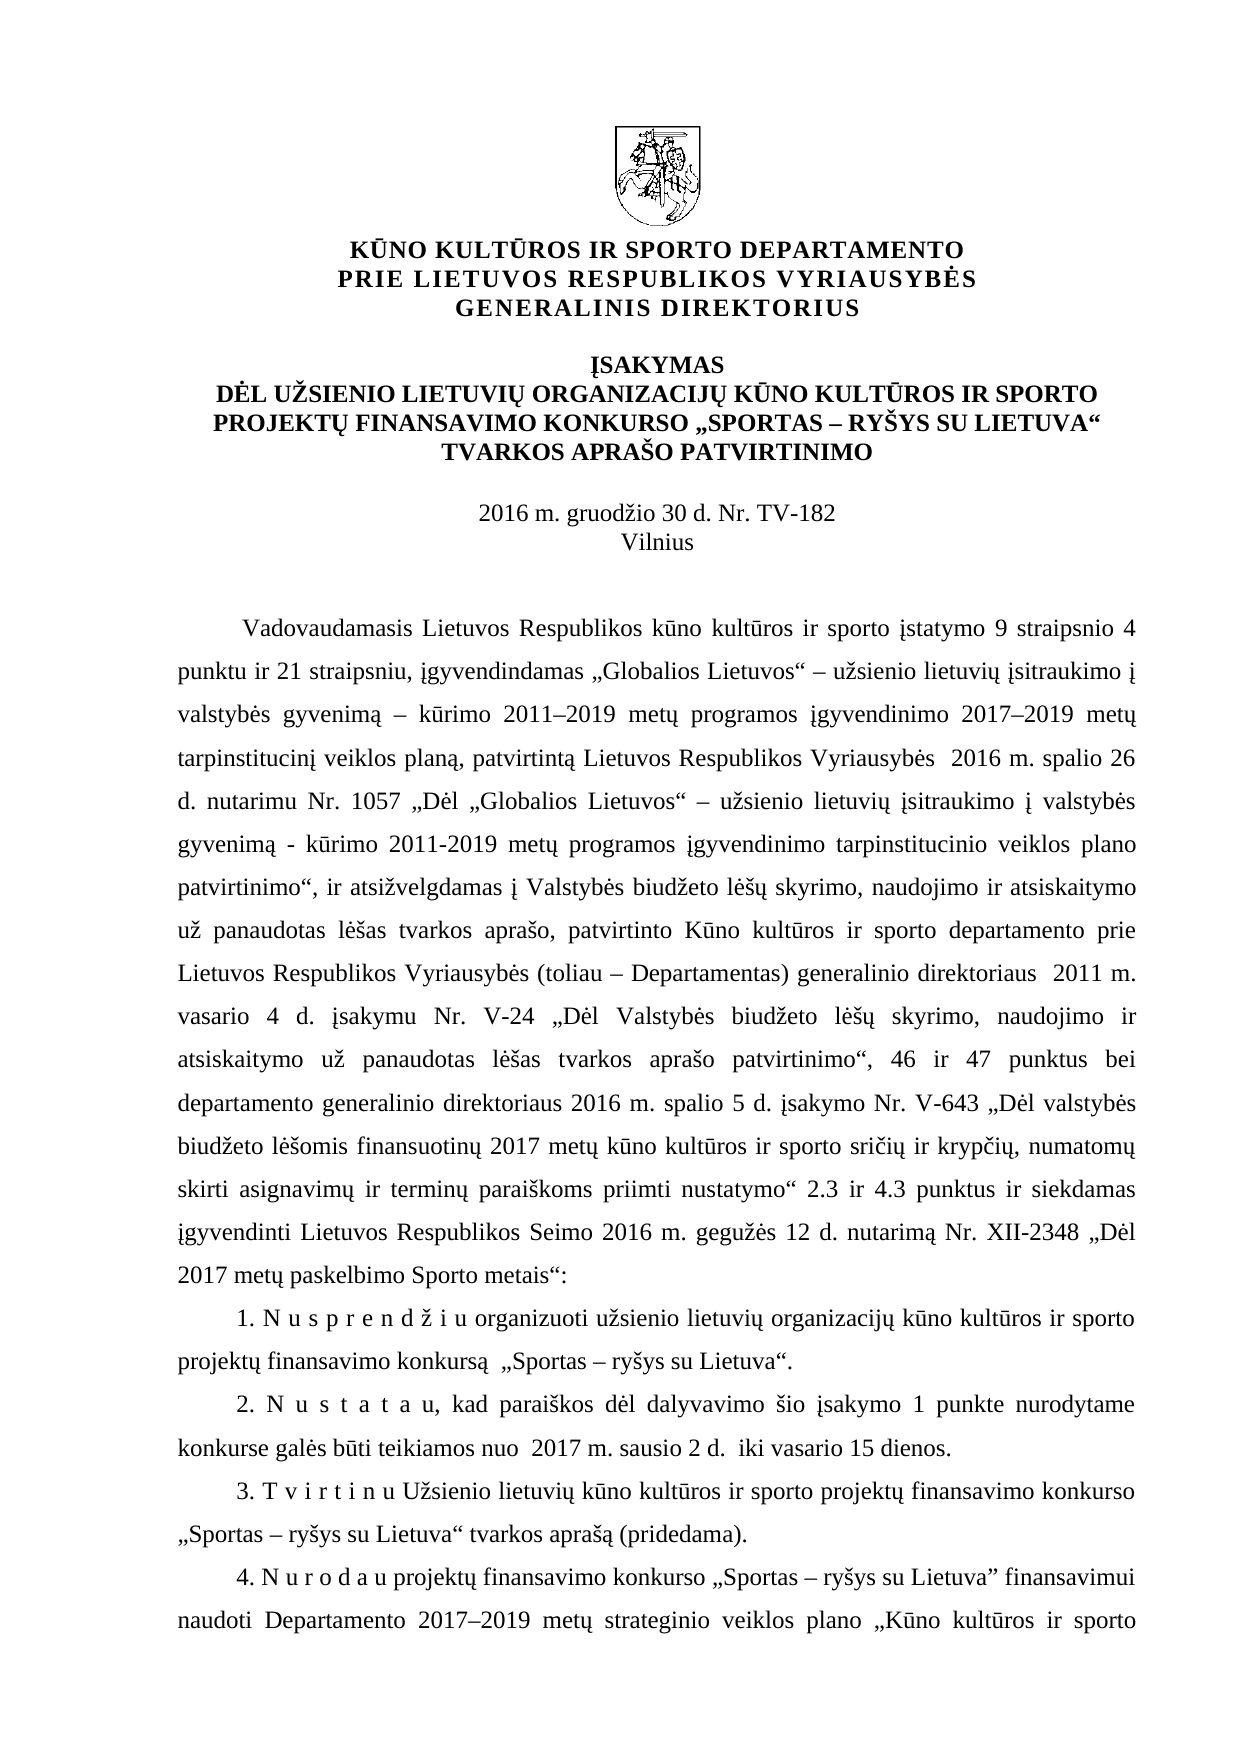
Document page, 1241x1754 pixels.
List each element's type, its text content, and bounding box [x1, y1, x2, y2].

text 2. N u s t a t a u, kad paraiškos dėl dalyvavimo šio įsakymo 1 punkte nurodytame konkurse galės būti teikiamos nuo 2017 m. sausio 2 d. iki vasario 15 dienos. [177, 1389, 1137, 1461]
text Vadovaudamasis Lietuvos Respublikos kūno kultūros ir sporto įstatymo 9 straipsnio 4 punktu ir 21 straipsniu, įgyvendindamas „Globalios Lietuvos“ – užsienio lietuvių įsitraukimo į valstybės gyvenimą – kūrimo 2011–2019 metų programos įgyvendinimo 2017–2019 metų tarpinstitucinį veiklos planą, patvirtintą Lietuvos Respublikos Vyriausybės 2016 m. spalio 26 d. nutarimu Nr. 1057 „Dėl „Globalios Lietuvos“ – užsienio lietuvių įsitraukimo į valstybės gyvenimą - kūrimo 2011-2019 metų programos įgyvendinimo tarpinstitucinio veiklos plano patvirtinimo“, ir atsižvelgdamas į Valstybės biudžeto lėšų skyrimo, naudojimo ir atsiskaitymo už panaudotas lėšas tvarkos aprašo, patvirtinto Kūno kultūros ir sporto departamento prie Lietuvos Respublikos Vyriausybės (toliau – Departamentas) generalinio direktoriaus 2011 m. vasario 4 d. įsakymu Nr. V-24 „Dėl Valstybės biudžeto lėšų skyrimo, naudojimo ir atsiskaitymo už panaudotas lėšas tvarkos aprašo patvirtinimo“, 46 ir 47 punktus bei departamento generalinio direktoriaus 2016 m. spalio 5 d. įsakymo Nr. V-643 „Dėl valstybės biudžeto lėšomis finansuotinų 2017 metų kūno kultūros ir sporto sričių ir krypčių, numatomų skirti asignavimų ir terminų paraiškoms priimti nustatymo“ 2.3 ir 4.3 punktus ir siekdamas įgyvendinti Lietuvos Respublikos Seimo 2016 m. gegužės 12 d. nutarimą Nr. XII-2348 „Dėl 2017 metų paskelbimo Sporto metais“: [177, 613, 1137, 1289]
text Generalinis direktorius [177, 293, 1137, 322]
text 4. N u r o d a u projektų finansavimo konkurso „Sportas – ryšys su Lietuva” finansavimui naudoti Departamento 2017–2019 metų strateginio veiklos plano „Kūno kultūros ir sporto [177, 1562, 1137, 1634]
text KŪNO KULTŪROS IR SPORTO DEPARTAMENTo [177, 235, 1137, 264]
text 1. N u s p r e n d ž i u organizuoti užsienio lietuvių organizacijų kūno kultūros ir sporto projektų finansavimo konkursą „Sportas – ryšys su Lietuva“. [177, 1303, 1137, 1375]
text Vilnius [177, 527, 1137, 556]
text 3. T v i r t i n u Užsienio lietuvių kūno kultūros ir sporto projektų finansavimo konkurso „Sportas – ryšys su Lietuva“ tvarkos aprašą (pridedama). [177, 1476, 1137, 1548]
text Įsakymas [177, 350, 1137, 379]
text PRIE LIETUVOS RESPUBLIKOS VYRIAUSYBĖS [177, 264, 1137, 293]
text 2016 m. gruodžio 30 d. Nr. TV-182 [177, 498, 1137, 527]
text DĖL UŽSIENIO LIETUVIŲ ORGANIZACIJŲ KŪNO KULTŪROS IR SPORTO PROJEKTŲ FINANSAVIMO KONKURSO „SPORTAS – RYŠYS SU LIETUVA“ TVARKOS APRAŠO PATVIRTINIMO [177, 379, 1137, 465]
